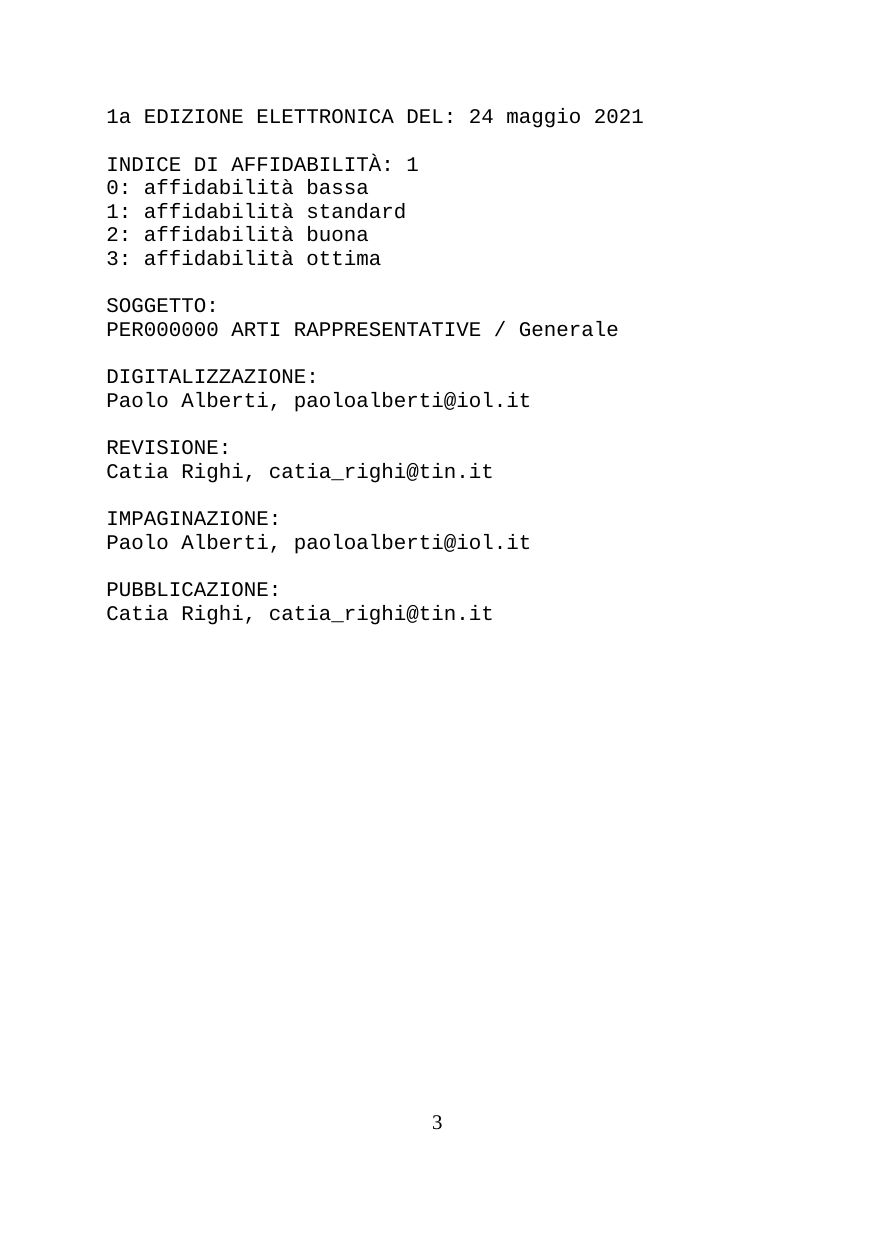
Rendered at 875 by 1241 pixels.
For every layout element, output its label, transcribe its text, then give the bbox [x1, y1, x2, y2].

text Paolo Alberti, paoloalberti@iol.it [106, 390, 768, 414]
text 3: affidabilità ottima [106, 248, 768, 272]
text DIGITALIZZAZIONE: [106, 366, 768, 390]
text PUBBLICAZIONE: [106, 579, 768, 603]
text INDICE DI AFFIDABILITÀ: 1 [106, 153, 768, 177]
text SOGGETTO: [106, 295, 768, 319]
text Catia Righi, catia_righi@tin.it [106, 461, 768, 484]
text IMPAGINAZIONE: [106, 508, 768, 532]
text 1a EDIZIONE ELETTRONICA DEL: 24 maggio 2021 [106, 106, 768, 130]
text Paolo Alberti, paoloalberti@iol.it [106, 532, 768, 556]
text PER000000 ARTI RAPPRESENTATIVE / Generale [106, 319, 768, 343]
text 1: affidabilità standard [106, 201, 768, 224]
text 0: affidabilità bassa [106, 177, 768, 201]
text Catia Righi, catia_righi@tin.it [106, 603, 768, 626]
text REVISIONE: [106, 437, 768, 461]
text 2: affidabilità buona [106, 224, 768, 248]
